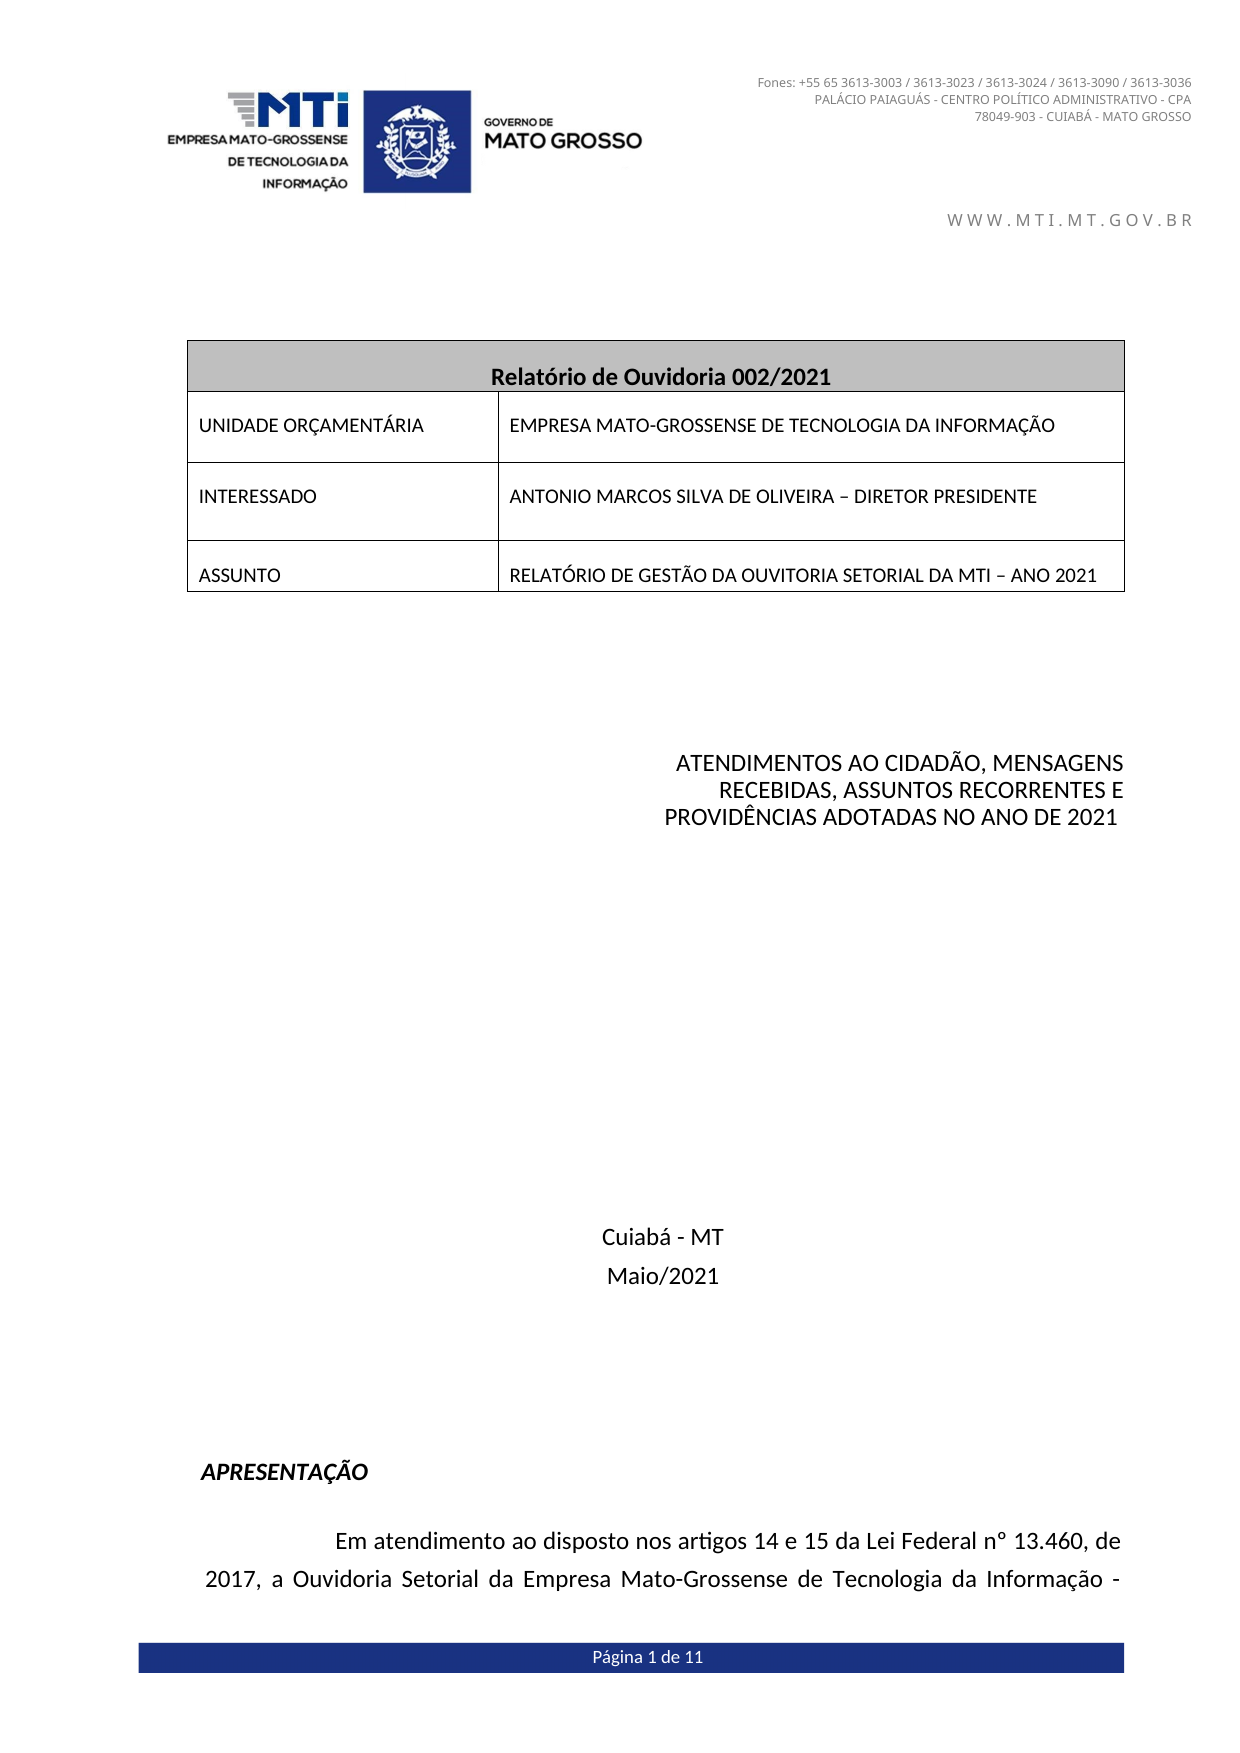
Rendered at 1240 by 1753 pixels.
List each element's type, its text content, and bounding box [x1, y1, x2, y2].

text Maio/2021 [338, 1266, 987, 1291]
table_cell RELATÓRIO DE GESTÃO DA OUVITORIA SETORIAL DA MTI – ANO 2021 [499, 541, 1124, 591]
table_cell UNIDADE ORÇAMENTÁRIA [188, 392, 498, 462]
table_cell ANTONIO MARCOS SILVA DE OLIVEIRA – DIRETOR PRESIDENTE [499, 463, 1124, 540]
text ATENDIMENTOS AO CIDADÃO, MENSAGENS [187, 753, 1124, 778]
text Em atendimento ao disposto nos artigos 14 e 15 da Lei Federal nº 13.460, de 2017, a Ouvidoria Setorial da Empresa Mato-Grossense de Tecnologia da Informação [205, 1531, 1122, 1593]
table_cell INTERESSADO [188, 463, 498, 540]
table_cell EMPRESA MATO-GROSSENSE DE TECNOLOGIA DA INFORMAÇÃO [499, 392, 1124, 462]
picture [166, 73, 645, 209]
text Cuiabá - MT [338, 1227, 987, 1252]
text PROVIDÊNCIAS ADOTADAS NO ANO DE 2021 [188, 806, 1118, 831]
picture [138, 1641, 1125, 1673]
table_cell ASSUNTO [188, 541, 498, 591]
table_header Relatório de Ouvidoria 002/2021 [188, 341, 1124, 391]
subtitle APRESENTAÇÃO [201, 1462, 1122, 1487]
text RECEBIDAS, ASSUNTOS RECORRENTES E [187, 779, 1124, 804]
